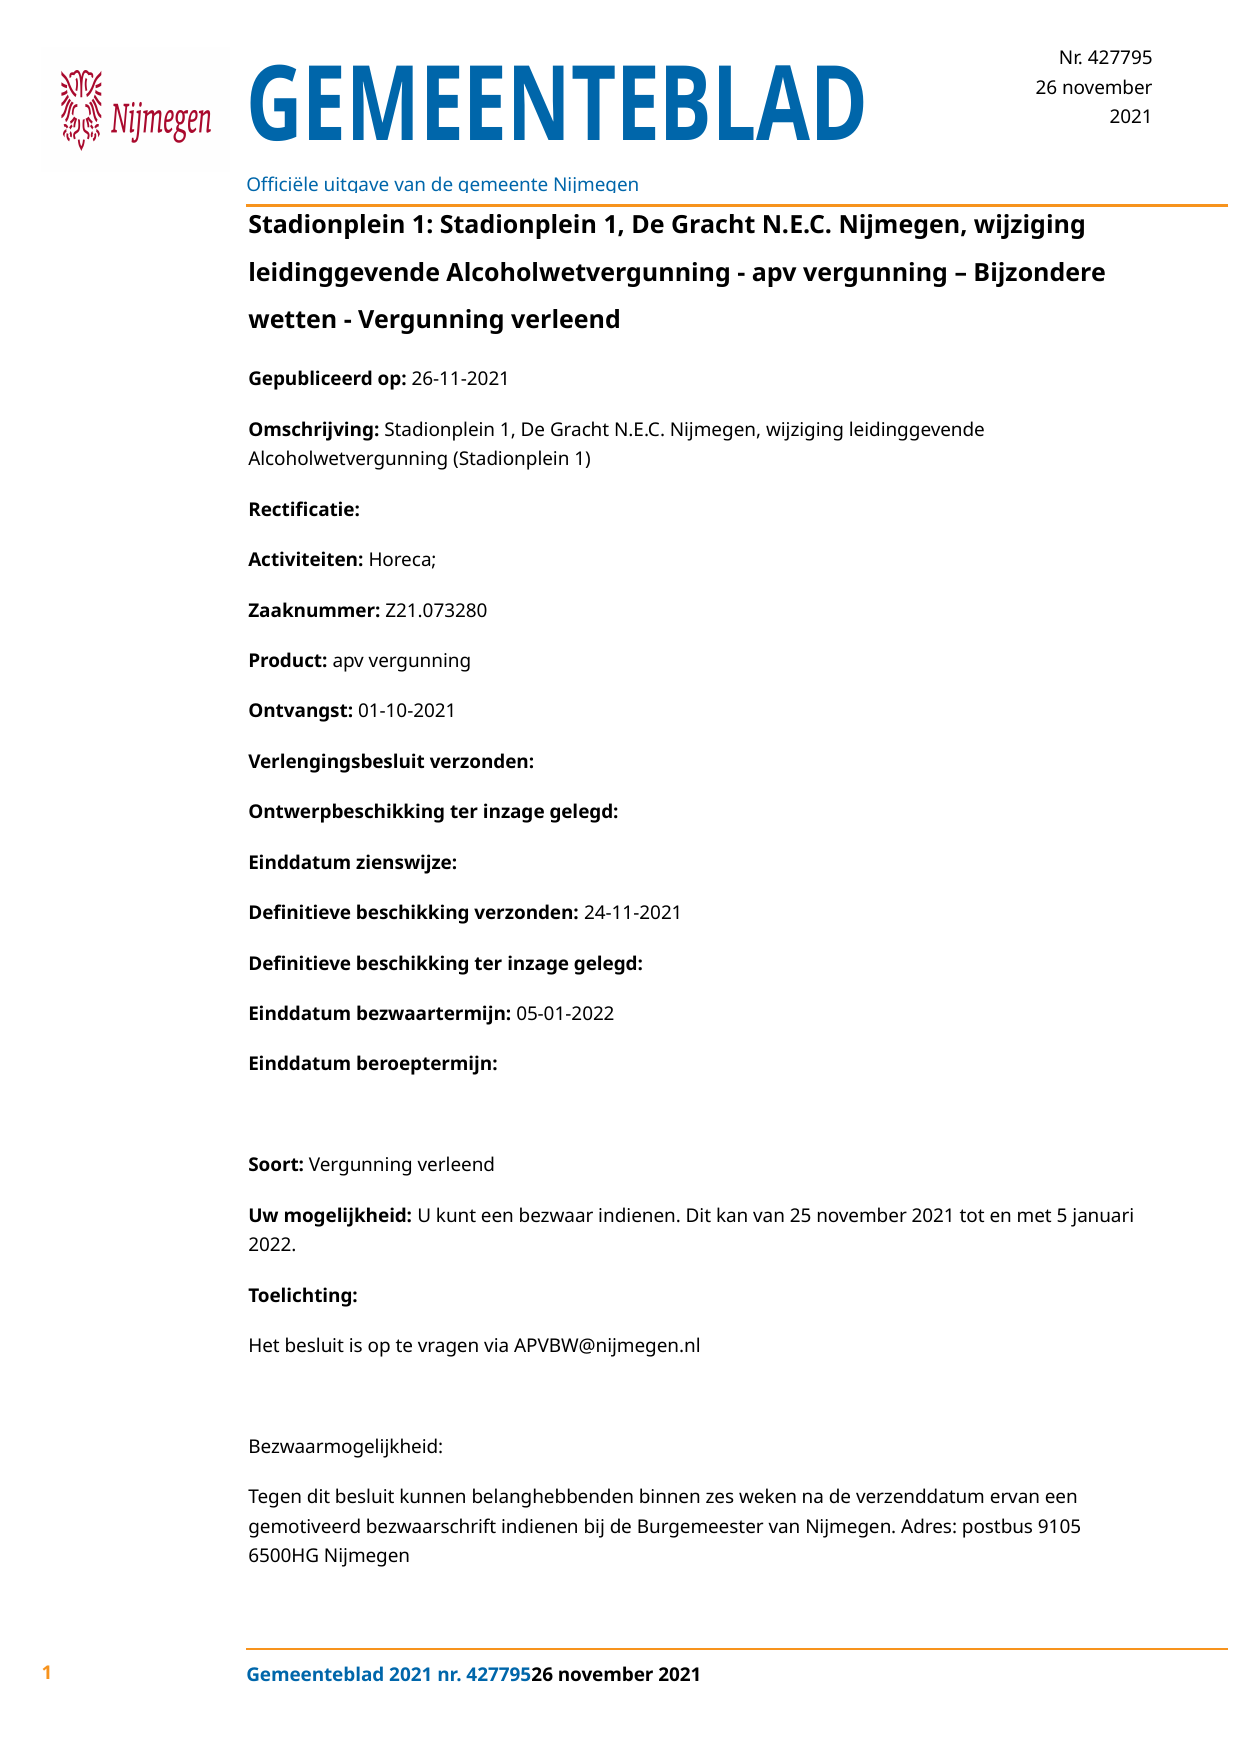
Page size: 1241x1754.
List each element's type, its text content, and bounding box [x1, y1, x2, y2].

text Het besluit is op te vragen via APVBW@nijmegen.nl [248, 1332, 1152, 1358]
text Rectificatie: [248, 496, 1152, 522]
text Ontvangst: 01-10-2021 [248, 698, 1152, 723]
text Verlengingsbesluit verzonden: [248, 748, 1152, 774]
text Toelichting: [248, 1282, 1152, 1307]
text Ontwerpbeschikking ter inzage gelegd: [248, 798, 1152, 824]
text Definitieve beschikking verzonden: 24-11-2021 [248, 899, 1152, 925]
text Bezwaarmogelijkheid: [248, 1433, 1152, 1459]
picture [41, 47, 231, 172]
text Uw mogelijkheid: U kunt een bezwaar indienen. Dit kan van 25 november 2021 tot en met 5 januari 2022. [248, 1202, 1152, 1257]
text Gepubliceerd op: 26-11-2021 [248, 366, 1152, 391]
text Activiteiten: Horeca; [248, 546, 1152, 572]
text Definitieve beschikking ter inzage gelegd: [248, 950, 1152, 975]
text Einddatum bezwaartermijn: 05-01-2022 [248, 1000, 1152, 1026]
text Einddatum zienswijze: [248, 849, 1152, 874]
text Einddatum beroeptermijn: [248, 1051, 1152, 1076]
text Soort: Vergunning verleend [248, 1151, 1152, 1177]
text Product: apv vergunning [248, 647, 1152, 673]
text Tegen dit besluit kunnen belanghebbenden binnen zes weken na de verzenddatum ervan een gemotiveerd bezwaarschrift indienen bij de Burgemeester van Nijmegen. Adres: postbus 9105 6500HG Nijmegen [248, 1483, 1152, 1568]
text Zaaknummer: Z21.073280 [248, 597, 1152, 622]
text Omschrijving: Stadionplein 1, De Gracht N.E.C. Nijmegen, wijziging leidinggevende Alcoholwetvergunning (Stadionplein 1) [248, 416, 1152, 471]
text Stadionplein 1: Stadionplein 1, De Gracht N.E.C. Nijmegen, wijziging leidinggevende Alcoholwetvergunning - apv vergunning – Bijzondere wetten - Vergunning verleend [248, 207, 1152, 336]
